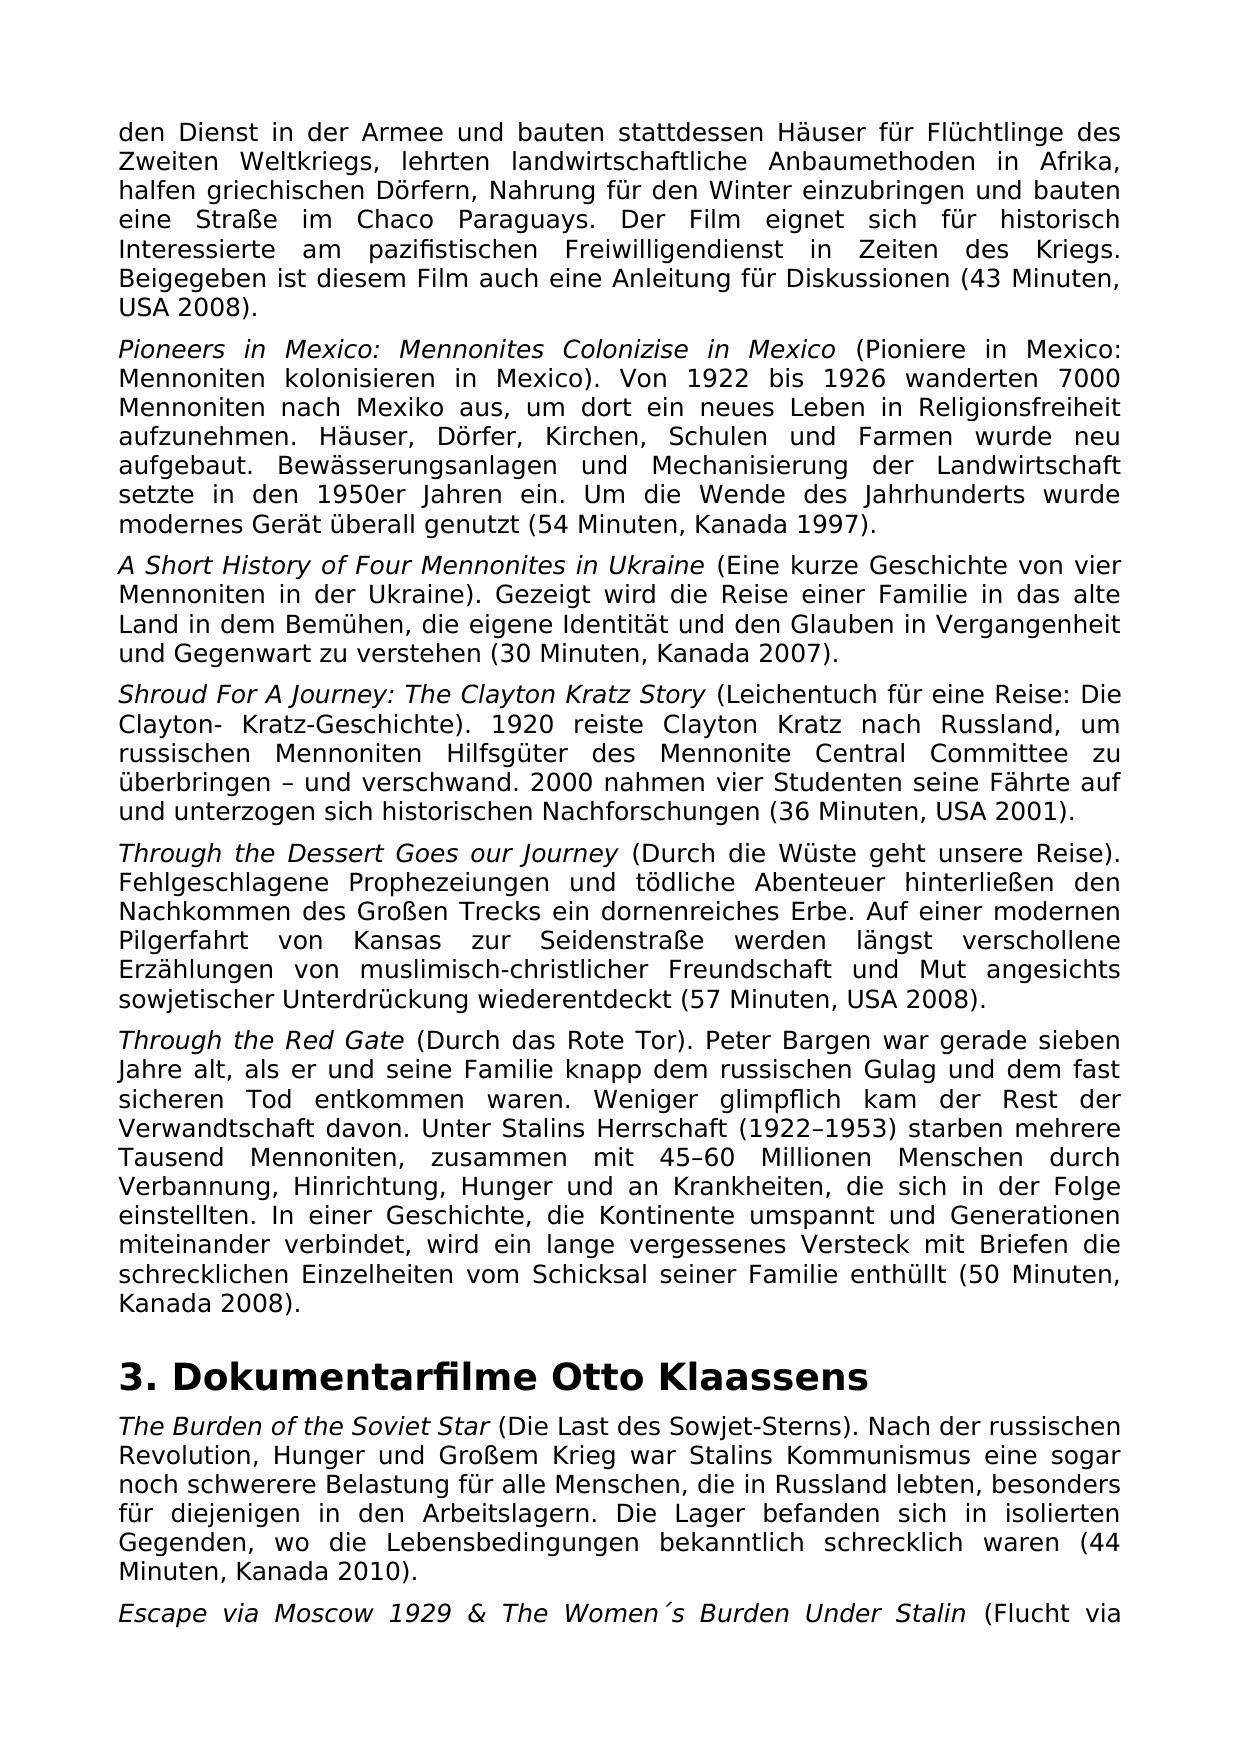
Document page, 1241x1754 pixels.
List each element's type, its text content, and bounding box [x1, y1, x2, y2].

text Through the Dessert Goes our Journey (Durch die Wüste geht unsere Reise). Fehlgeschlagene Prophezeiungen und tödliche Abenteuer hinterließen den Nachkommen des Großen Trecks ein dornenreiches Erbe. Auf einer modernen Pilgerfahrt von Kansas zur Seidenstraße werden längst verschollene Erzählungen von muslimisch-christlicher Freundschaft und Mut angesichts sowjetischer Unterdrückung wiederentdeckt (57 Minuten, USA 2008). [118, 839, 1122, 1014]
text A Short History of Four Mennonites in Ukraine (Eine kurze Geschichte von vier Mennoniten in der Ukraine). Gezeigt wird die Reise einer Familie in das alte Land in dem Bemühen, die eigene Identität und den Glauben in Vergangenheit und Gegenwart zu verstehen (30 Minuten, Kanada 2007). [118, 551, 1122, 668]
text Escape via Moscow 1929 & The Women´s Burden Under Stalin (Flucht via [118, 1599, 1122, 1628]
subtitle 3. Dokumentarfilme Otto Klaassens [118, 1356, 1122, 1399]
text Pioneers in Mexico: Mennonites Colonizise in Mexico (Pioniere in Mexico: Mennoniten kolonisieren in Mexico). Von 1922 bis 1926 wanderten 7000 Mennoniten nach Mexiko aus, um dort ein neues Leben in Religionsfreiheit aufzunehmen. Häuser, Dörfer, Kirchen, Schulen und Farmen wurde neu aufgebaut. Bewässerungsanlagen und Mechanisierung der Landwirtschaft setzte in den 1950er Jahren ein. Um die Wende des Jahrhunderts wurde modernes Gerät überall genutzt (54 Minuten, Kanada 1997). [118, 335, 1122, 539]
text Through the Red Gate (Durch das Rote Tor). Peter Bargen war gerade sieben Jahre alt, als er und seine Familie knapp dem russischen Gulag und dem fast sicheren Tod entkommen waren. Weniger glimpflich kam der Rest der Verwandtschaft davon. Unter Stalins Herrschaft (1922–1953) starben mehrere Tausend Mennoniten, zusammen mit 45–60 Millionen Menschen durch Verbannung, Hinrichtung, Hunger und an Krankheiten, die sich in der Folge einstellten. In einer Geschichte, die Kontinente umspannt und Generationen miteinander verbindet, wird ein lange vergessenes Versteck mit Briefen die schrecklichen Einzelheiten vom Schicksal seiner Familie enthüllt (50 Minuten, Kanada 2008). [118, 1026, 1122, 1318]
text Shroud For A Journey: The Clayton Kratz Story (Leichentuch für eine Reise: Die Clayton- Kratz-Geschichte). 1920 reiste Clayton Kratz nach Russland, um russischen Mennoniten Hilfsgüter des Mennonite Central Committee zu überbringen – und verschwand. 2000 nahmen vier Studenten seine Fährte auf und unterzogen sich historischen Nachforschungen (36 Minuten, USA 2001). [118, 681, 1122, 826]
text The Burden of the Soviet Star (Die Last des Sowjet-Sterns). Nach der russischen Revolution, Hunger und Großem Krieg war Stalins Kommunismus eine sogar noch schwerere Belastung für alle Menschen, die in Russland lebten, besonders für diejenigen in den Arbeitslagern. Die Lager befanden sich in isolierten Gegenden, wo die Lebensbedingungen bekanntlich schrecklich waren (44 Minuten, Kanada 2010). [118, 1412, 1122, 1587]
text den Dienst in der Armee und bauten stattdessen Häuser für Flüchtlinge des Zweiten Weltkriegs, lehrten landwirtschaftliche Anbaumethoden in Afrika, halfen griechischen Dörfern, Nahrung für den Winter einzubringen und bauten eine Straße im Chaco Paraguays. Der Film eignet sich für historisch Interessierte am pazifistischen Freiwilligendienst in Zeiten des Kriegs. Beigegeben ist diesem Film auch eine Anleitung für Diskussionen (43 Minuten, USA 2008). [118, 118, 1122, 322]
